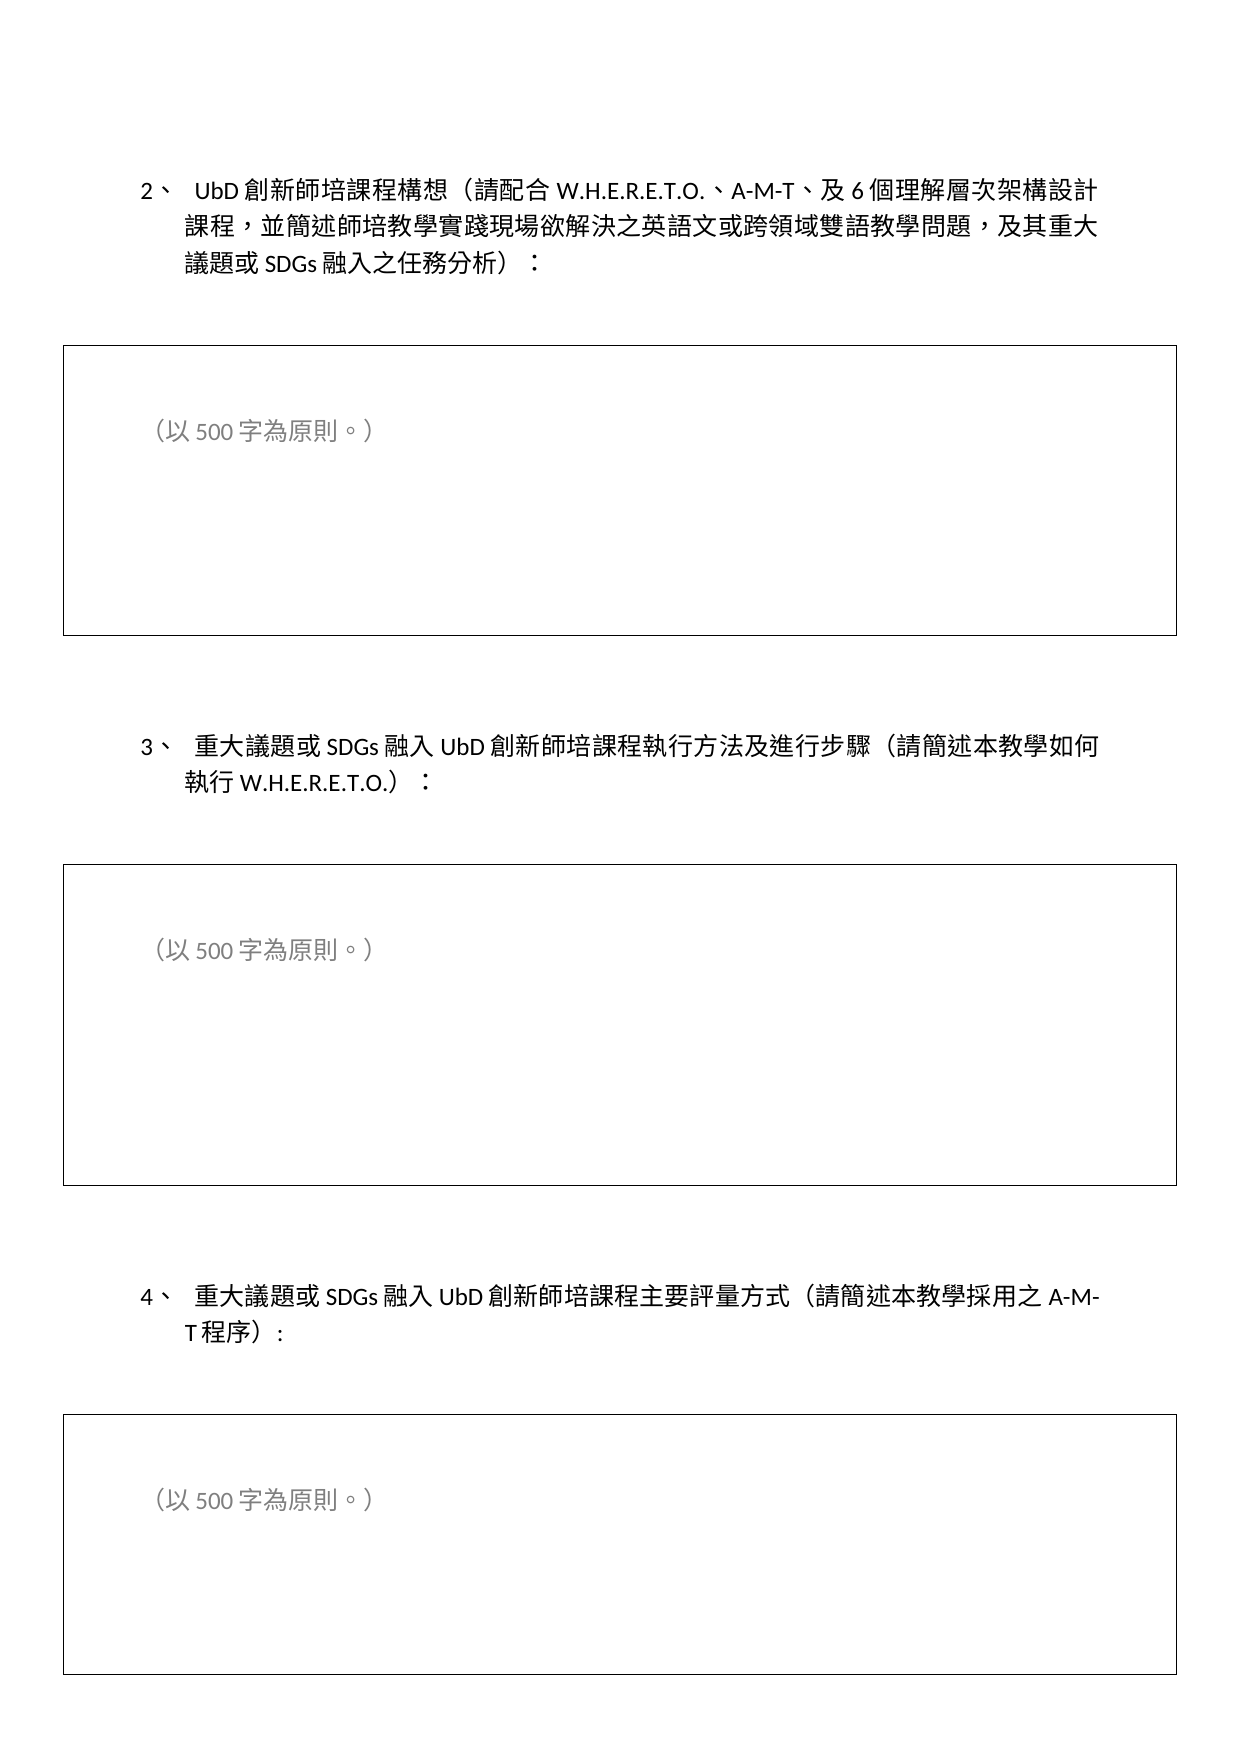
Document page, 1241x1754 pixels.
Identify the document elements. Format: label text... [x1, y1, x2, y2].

table_cell [1165, 346, 1176, 635]
table_cell （以500字為原則。） [76, 866, 1164, 1184]
table_header UbD創新師培課程構想（請配合W.H.E.R.E.T.O.、A-M-T、及6個理解層次架構設計課程，並簡述師培教學實踐現場欲解決之英語文或跨領域雙語教學問題，及其重大議題或SDGs融入之任務分析）： [76, 107, 1164, 344]
table_cell [1165, 865, 1176, 1185]
table_cell （以500字為原則。） [76, 347, 1164, 634]
table_cell 重大議題或SDGs融入UbD創新師培課程主要評量方式（請簡述本教學採用之A-M-T程序）: [64, 1186, 1176, 1414]
table_cell （以500字為原則。） [76, 1416, 1164, 1673]
table_header [1165, 106, 1176, 345]
table_cell [64, 865, 75, 1185]
table_cell [64, 1415, 75, 1674]
table_cell [64, 346, 75, 635]
table_cell 重大議題或SDGs融入UbD創新師培課程執行方法及進行步驟（請簡述本教學如何執行W.H.E.R.E.T.O.）： [64, 636, 1176, 864]
table_header [64, 106, 75, 345]
table_cell [1165, 1415, 1176, 1674]
